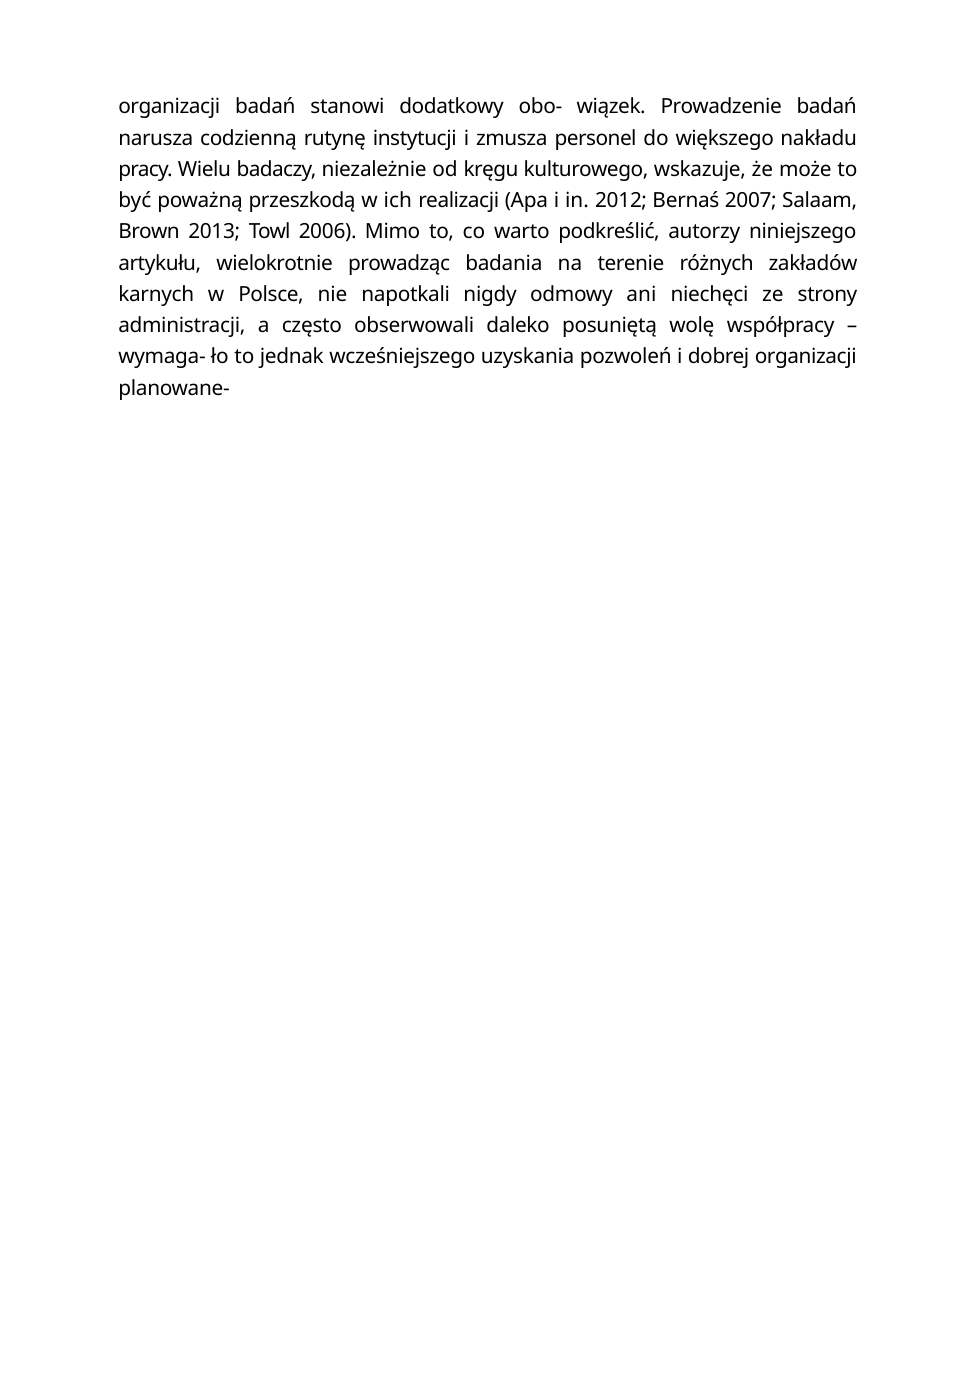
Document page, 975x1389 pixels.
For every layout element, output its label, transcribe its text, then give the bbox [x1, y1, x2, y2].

text organizacji badań stanowi dodatkowy obo- wiązek. Prowadzenie badań narusza codzienną rutynę instytucji i zmusza personel do większego nakładu pracy. Wielu badaczy, niezależnie od kręgu kulturowego, wskazuje, że może to być poważną przeszkodą w ich realizacji (Apa i in. 2012; Bernaś 2007; Salaam, Brown 2013; Towl 2006). Mimo to, co warto podkreślić, autorzy niniejszego artykułu, wielokrotnie prowadząc badania na terenie różnych zakładów karnych w Polsce, nie napotkali nigdy odmowy ani niechęci ze strony administracji, a często obserwowali daleko posuniętą wolę współpracy – wymaga- ło to jednak wcześniejszego uzyskania pozwoleń i dobrej organizacji planowane- [118, 92, 857, 401]
